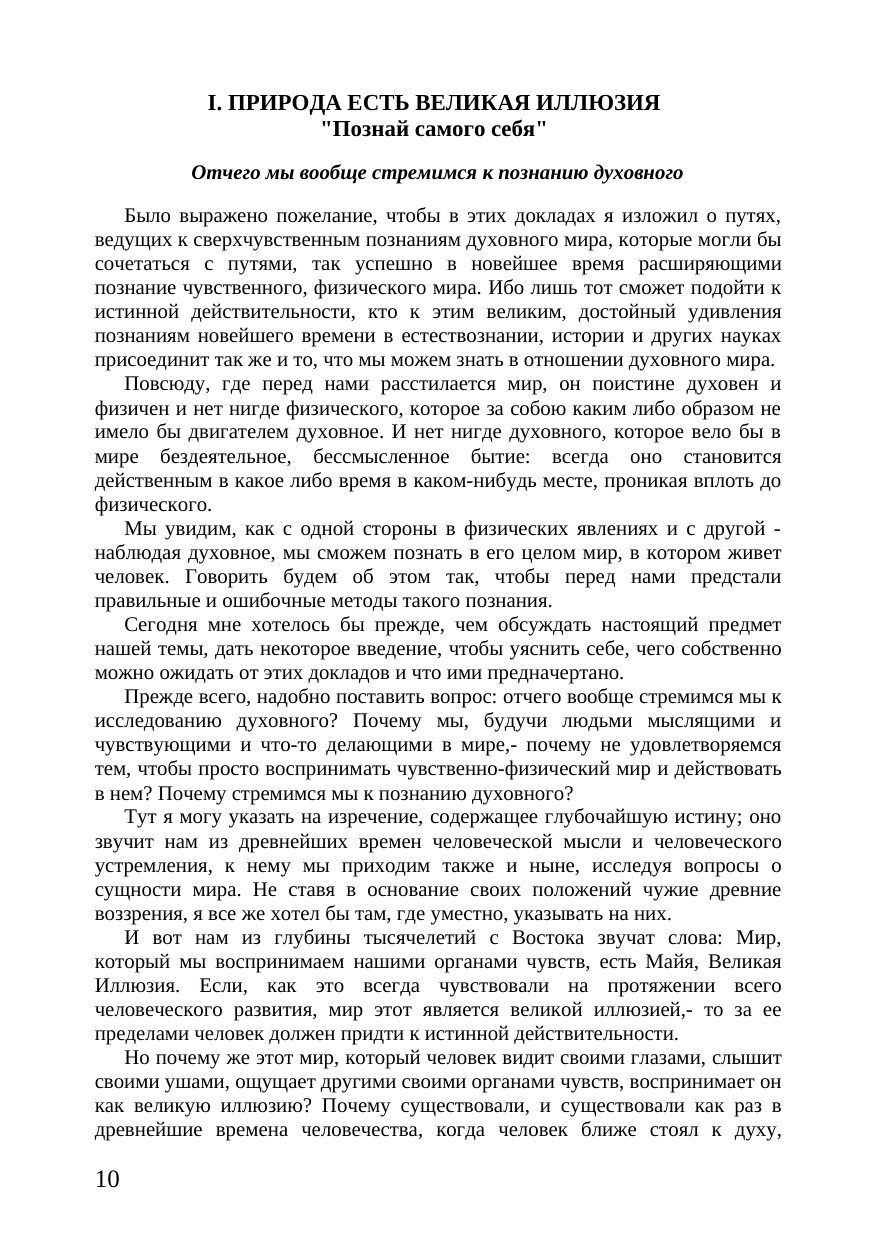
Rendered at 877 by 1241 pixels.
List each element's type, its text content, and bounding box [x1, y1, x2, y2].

subtitle I. ПРИРОДА ЕСТЬ ВЕЛИКАЯ ИЛЛЮЗИЯ "Познай самого себя" [183, 89, 685, 141]
text Сегодня мне хотелось бы прежде, чем обсуждать настоящий предмет нашей темы, дать некоторое введение, чтобы уяснить себе, чего собственно можно ожидать от этих докладов и что ими предначертано. [94, 612, 782, 684]
subtitle Отчего мы вообще стремимся к познанию духовного [94, 160, 782, 184]
text Мы увидим, как с одной стороны в физических явлениях и с другой - наблюдая духовное, мы сможем познать в его целом мир, в котором живет человек. Говорить будем об этом так, чтобы перед нами предстали правильные и ошибочные методы такого познания. [94, 516, 782, 612]
text Повсюду, где перед нами расстилается мир, он поистине духовен и физичен и нет нигде физического, которое за собою каким либо образом не имело бы двигателем духовное. И нет нигде духовного, которое вело бы в мире бездеятельное, бессмысленное бытие: всегда оно становится действенным в какое либо время в каком-нибудь месте, проникая вплоть до физического. [94, 371, 782, 516]
text Было выражено пожелание, чтобы в этих докладах я изложил о путях, ведущих к сверхчувственным познаниям духовного мира, которые могли бы сочетаться с путями, так успешно в новейшее время расширяющими познание чувственного, физического мира. Ибо лишь тот сможет подойти к истинной действительности, кто к этим великим, достойный удивления познаниям новейшего времени в естествознании, истории и других науках присоединит так же и то, что мы можем знать в отношении духовного мира. [94, 203, 782, 371]
text Тут я могу указать на изречение, содержащее глубочайшую истину; оно звучит нам из древнейших времен человеческой мысли и человеческого устремления, к нему мы приходим также и ныне, исследуя вопросы о сущности мира. Не ставя в основание своих положений чужие древние воззрения, я все же хотел бы там, где уместно, указывать на них. [94, 804, 782, 925]
text Но почему же этот мир, который человек видит своими глазами, слышит своими ушами, ощущает другими своими органами чувств, воспринимает он как великую иллюзию? Почему существовали, и существовали как раз в древнейшие времена человечества, когда человек ближе стоял к духу, [94, 1045, 782, 1141]
text Прежде всего, надобно поставить вопрос: отчего вообще стремимся мы к исследованию духовного? Почему мы, будучи людьми мыслящими и чувствующими и что-то делающими в мире,- почему не удовлетворяемся тем, чтобы просто воспринимать чувственно-физический мир и действовать в нем? Почему стремимся мы к познанию духовного? [94, 684, 782, 804]
text И вот нам из глубины тысячелетий с Востока звучат слова: Мир, который мы воспринимаем нашими органами чувств, есть Майя, Великая Иллюзия. Если, как это всегда чувствовали на протяжении всего человеческого развития, мир этот является великой иллюзией,- то за ее пределами человек должен придти к истинной действительности. [94, 925, 782, 1045]
